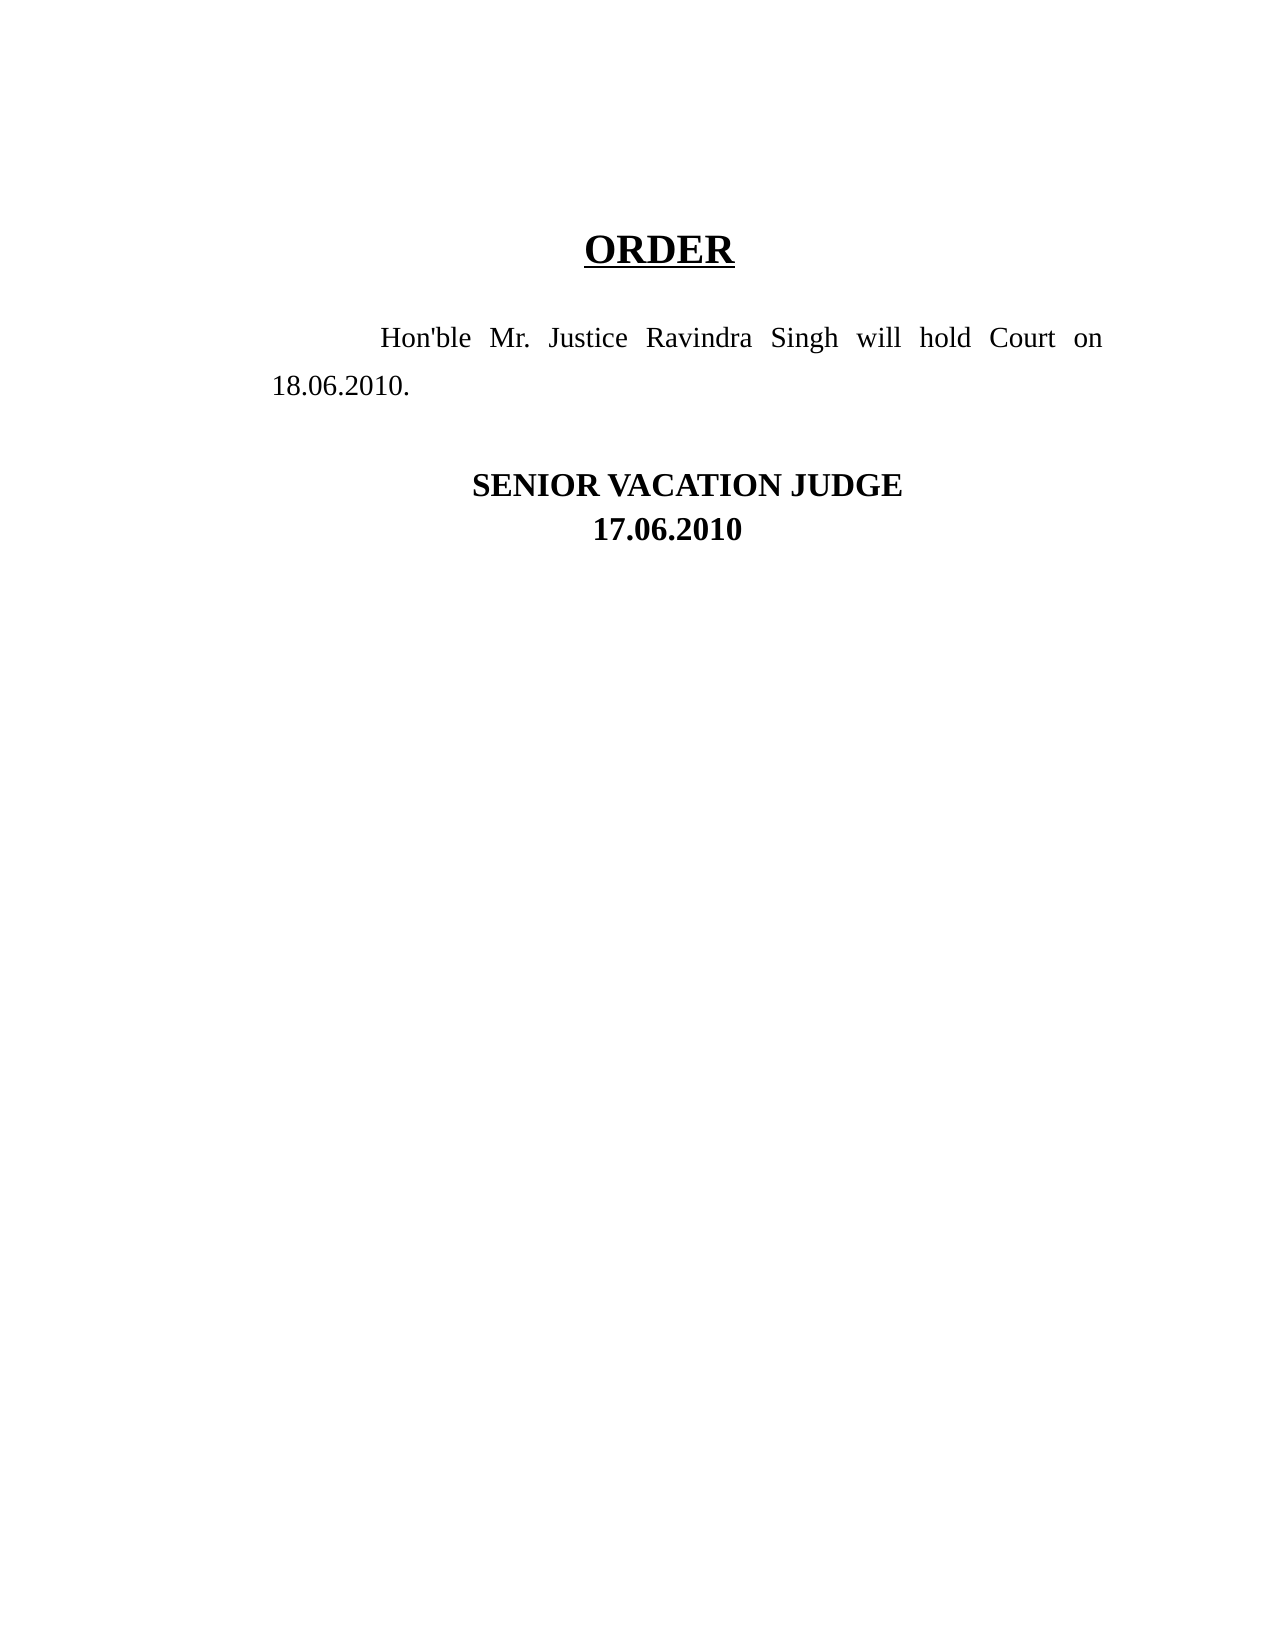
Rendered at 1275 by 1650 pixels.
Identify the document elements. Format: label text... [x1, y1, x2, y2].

text 17.06.2010 [271, 503, 1104, 549]
text Hon'ble Mr. Justice Ravindra Singh will hold Court on 18.06.2010. [271, 321, 1104, 402]
text SENIOR VACATION JUDGE [271, 466, 1104, 503]
text ORDER [271, 226, 1104, 273]
